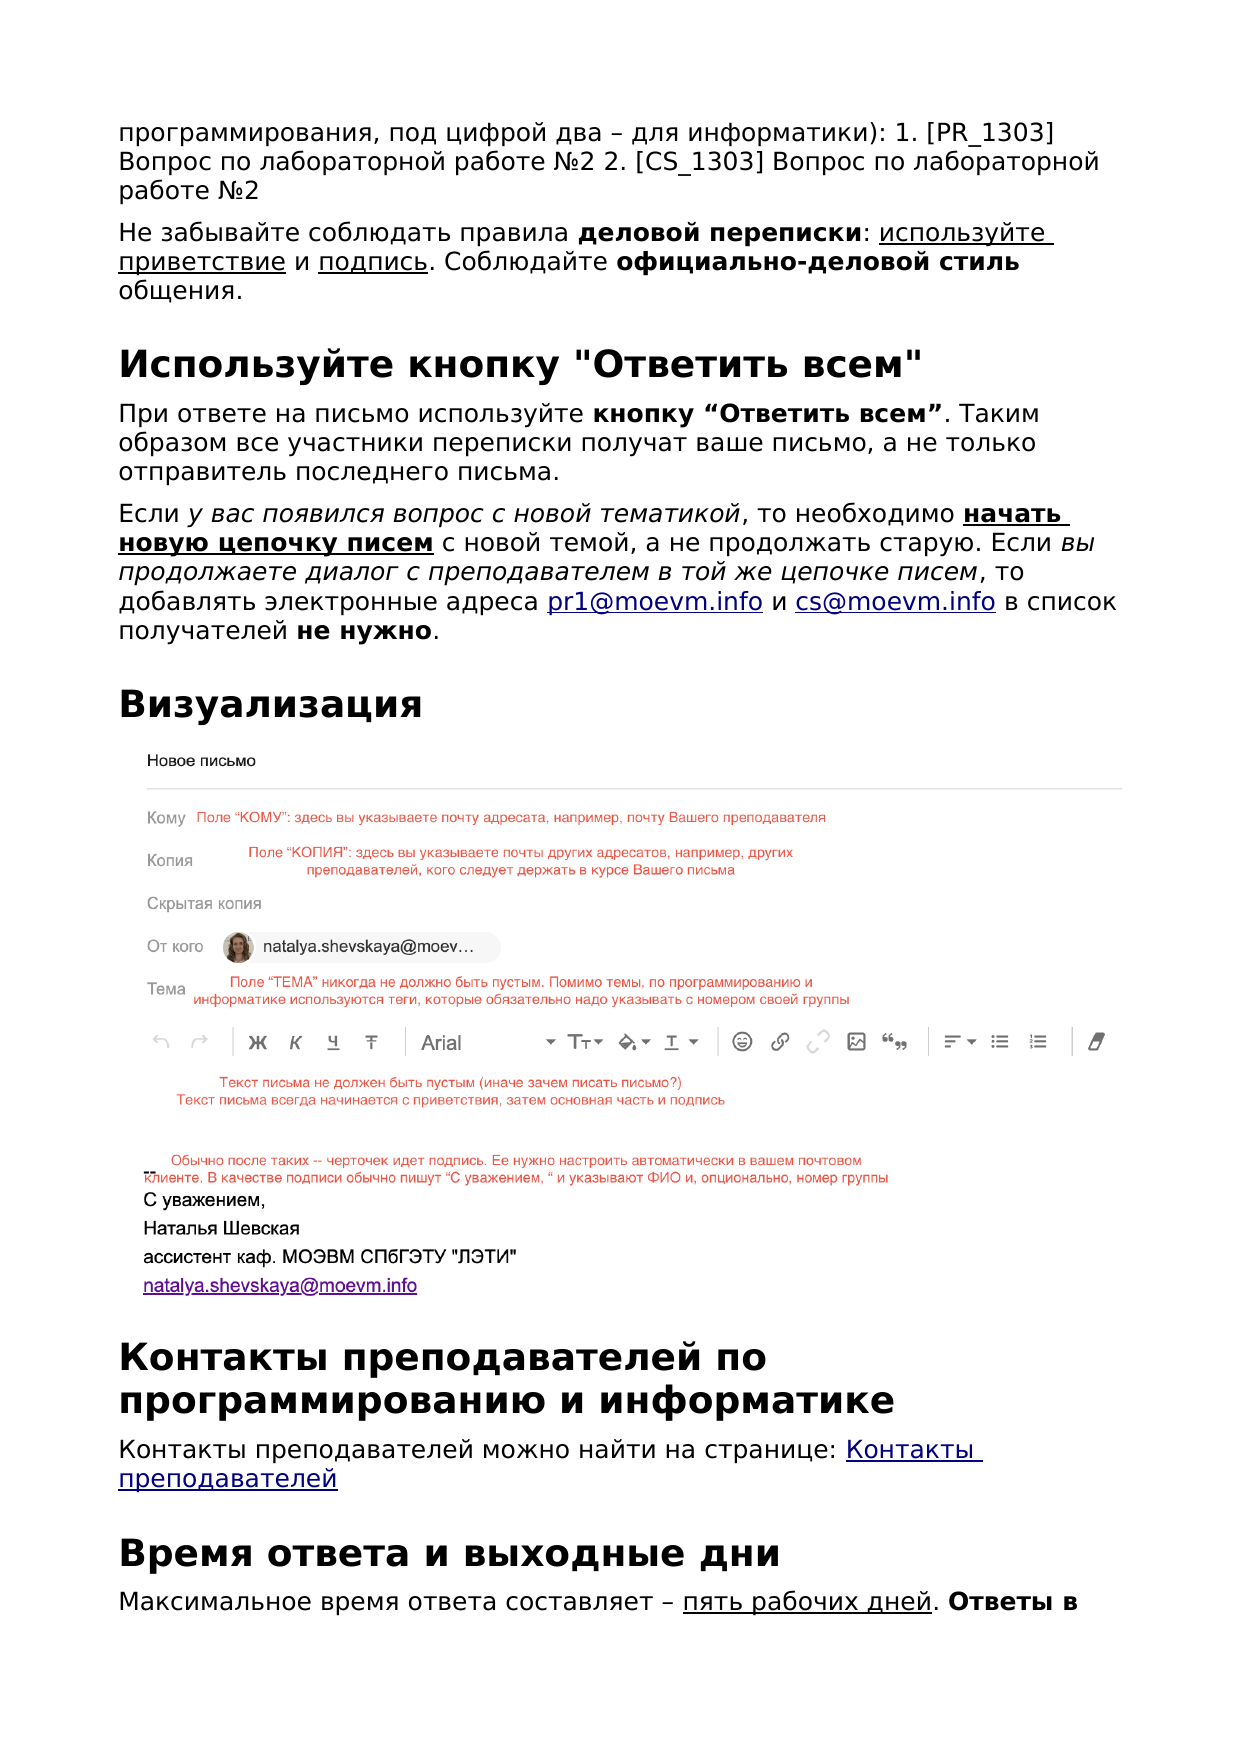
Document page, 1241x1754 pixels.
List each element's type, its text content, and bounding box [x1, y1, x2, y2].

text При ответе на письмо используйте кнопку “Ответить всем”. Таким образом все участники переписки получат ваше письмо, а не только отправитель последнего письма. [118, 399, 1122, 487]
subtitle Используйте кнопку "Ответить всем" [118, 343, 1122, 387]
picture [118, 738, 1123, 1298]
text Максимальное время ответа составляет – пять рабочих дней. Ответы в [118, 1587, 1122, 1616]
subtitle Контакты преподавателей по программированию и информатике [118, 1336, 1122, 1423]
text Если у вас появился вопрос с новой тематикой, то необходимо начать новую цепочку писем с новой темой, а не продолжать старую. Если вы продолжаете диалог с преподавателем в той же цепочке писем, то добавлять электронные адреса pr1@moevm.info и cs@moevm.info в список получателей не нужно. [118, 499, 1122, 645]
text программирования, под цифрой два – для информатики): 1. [PR_1303] Вопрос по лабораторной работе №2 2. [CS_1303] Вопрос по лабораторной работе №2 [118, 118, 1122, 206]
text Не забывайте соблюдать правила деловой переписки: используйте приветствие и подпись. Соблюдайте официально-деловой стиль общения. [118, 218, 1122, 306]
subtitle Визуализация [118, 683, 1122, 726]
subtitle Время ответа и выходные дни [118, 1531, 1122, 1575]
text Контакты преподавателей можно найти на странице: Контакты преподавателей [118, 1435, 1122, 1494]
